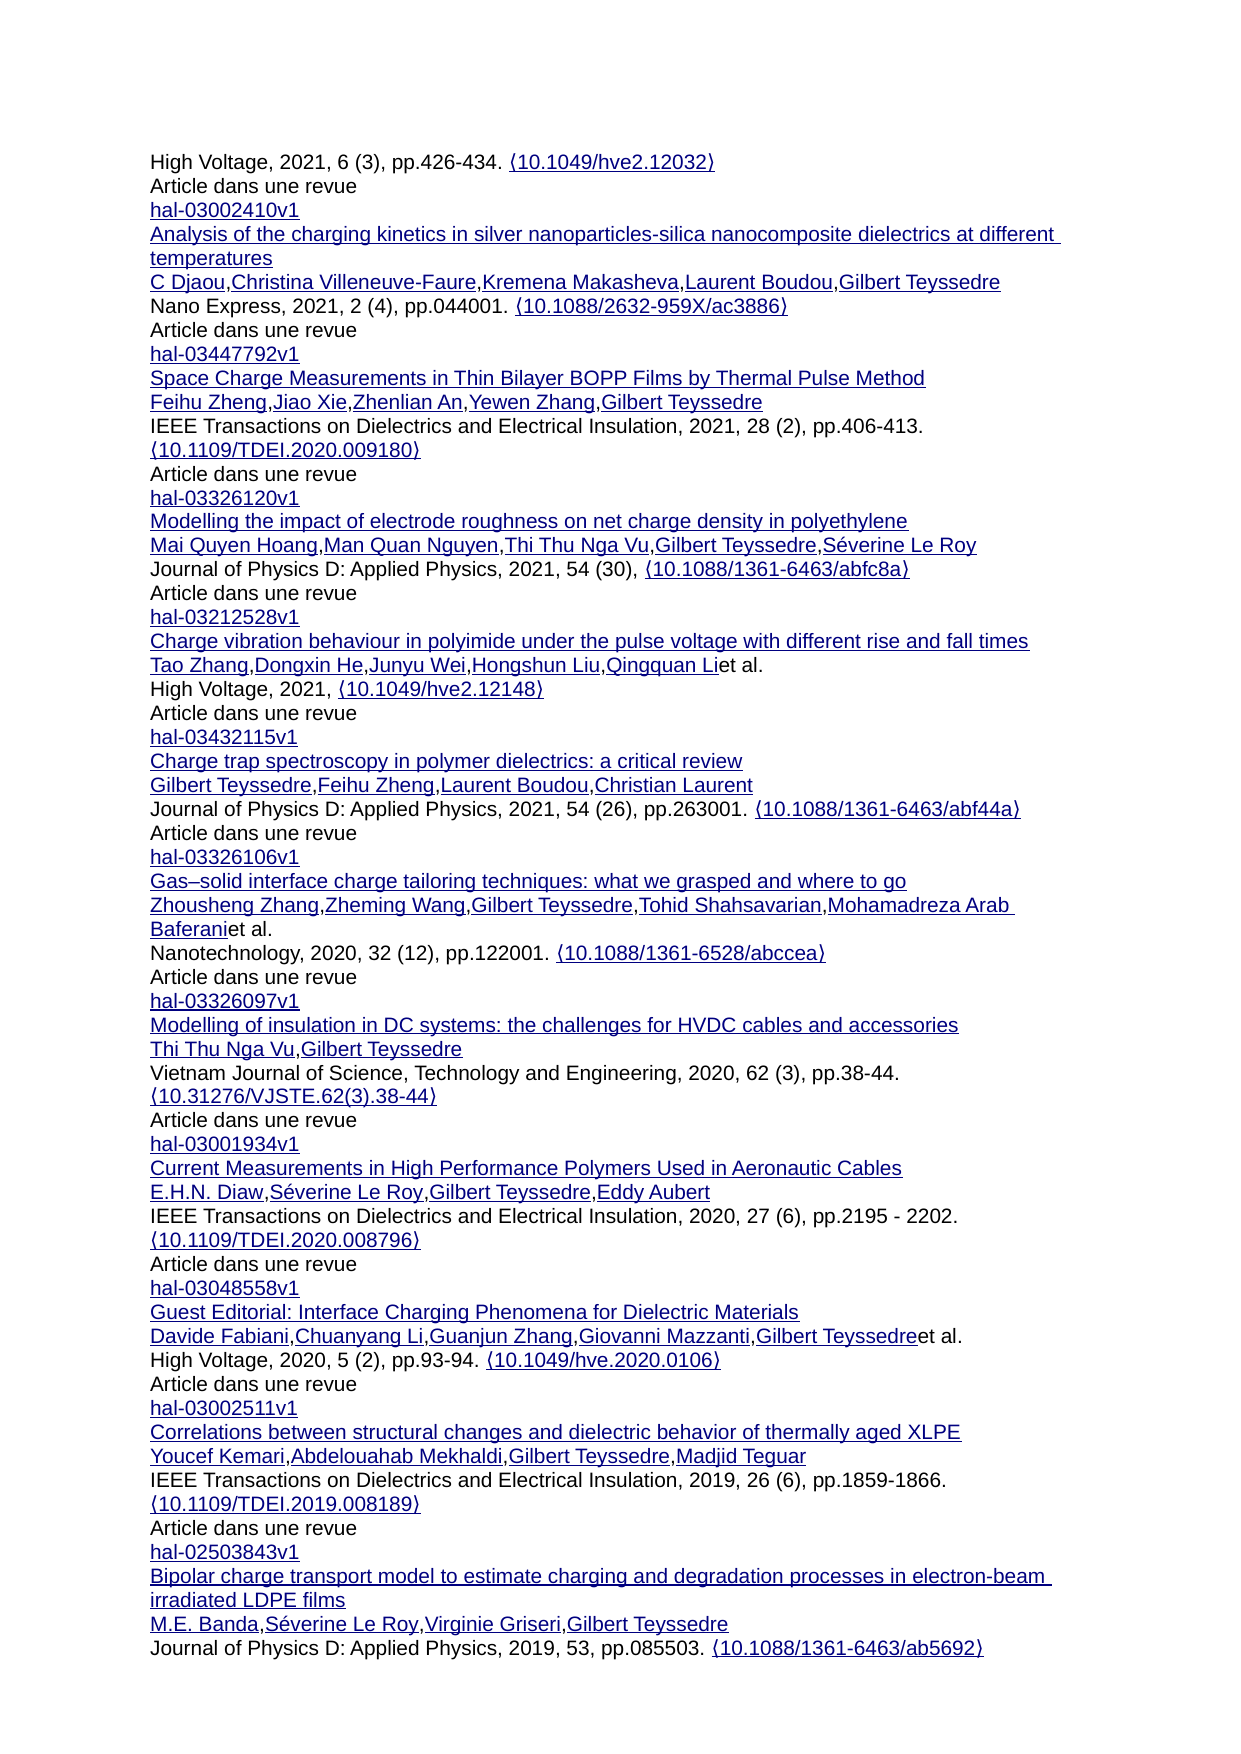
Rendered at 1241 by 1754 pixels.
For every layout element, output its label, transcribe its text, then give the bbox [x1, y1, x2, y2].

table_cell High Voltage, 2021, 6 (3), pp.426-434. ⟨10.1049/hve2.12032⟩ Article dans une revue hal-03002410v1 [150, 150, 1090, 222]
table_cell Analysis of the charging kinetics in silver nanoparticles-silica nanocomposite dielectrics at different temperatures C Djaou,Christina Villeneuve-Faure,Kremena Makasheva,Laurent Boudou,Gilbert Teyssedre Nano Express, 2021, 2 (4), pp.044001. ⟨10.1088/2632-959X/ac3886⟩ Article dans une revue hal-03447792v1 [150, 222, 1090, 366]
table_cell Current Measurements in High Performance Polymers Used in Aeronautic Cables E.H.N. Diaw,Séverine Le Roy,Gilbert Teyssedre,Eddy Aubert IEEE Transactions on Dielectrics and Electrical Insulation, 2020, 27 (6), pp.2195 - 2202. ⟨10.1109/TDEI.2020.008796⟩ Article dans une revue hal-03048558v1 [150, 1156, 1090, 1300]
table_cell Gas–solid interface charge tailoring techniques: what we grasped and where to go Zhousheng Zhang,Zheming Wang,Gilbert Teyssedre,Tohid Shahsavarian,Mohamadreza Arab Baferaniet al. Nanotechnology, 2020, 32 (12), pp.122001. ⟨10.1088/1361-6528/abccea⟩ Article dans une revue hal-03326097v1 [150, 869, 1090, 1012]
table_cell Bipolar charge transport model to estimate charging and degradation processes in electron-beam irradiated LDPE films M.E. Banda,Séverine Le Roy,Virginie Griseri,Gilbert Teyssedre Journal of Physics D: Applied Physics, 2019, 53, pp.085503. ⟨10.1088/1361-6463/ab5692⟩ [150, 1564, 1090, 1659]
table_cell Guest Editorial: Interface Charging Phenomena for Dielectric Materials Davide Fabiani,Chuanyang Li,Guanjun Zhang,Giovanni Mazzanti,Gilbert Teyssedreet al. High Voltage, 2020, 5 (2), pp.93-94. ⟨10.1049/hve.2020.0106⟩ Article dans une revue hal-03002511v1 [150, 1300, 1090, 1420]
table_cell Modelling of insulation in DC systems: the challenges for HVDC cables and accessories Thi Thu Nga Vu,Gilbert Teyssedre Vietnam Journal of Science, Technology and Engineering, 2020, 62 (3), pp.38-44. ⟨10.31276/VJSTE.62(3).38-44⟩ Article dans une revue hal-03001934v1 [150, 1013, 1090, 1156]
table_cell Space Charge Measurements in Thin Bilayer BOPP Films by Thermal Pulse Method Feihu Zheng,Jiao Xie,Zhenlian An,Yewen Zhang,Gilbert Teyssedre IEEE Transactions on Dielectrics and Electrical Insulation, 2021, 28 (2), pp.406-413. ⟨10.1109/TDEI.2020.009180⟩ Article dans une revue hal-03326120v1 [150, 366, 1090, 509]
table_cell Charge vibration behaviour in polyimide under the pulse voltage with different rise and fall times Tao Zhang,Dongxin He,Junyu Wei,Hongshun Liu,Qingquan Liet al. High Voltage, 2021, ⟨10.1049/hve2.12148⟩ Article dans une revue hal-03432115v1 [150, 629, 1090, 749]
table_cell Modelling the impact of electrode roughness on net charge density in polyethylene Mai Quyen Hoang,Man Quan Nguyen,Thi Thu Nga Vu,Gilbert Teyssedre,Séverine Le Roy Journal of Physics D: Applied Physics, 2021, 54 (30), ⟨10.1088/1361-6463/abfc8a⟩ Article dans une revue hal-03212528v1 [150, 509, 1090, 629]
table_cell Correlations between structural changes and dielectric behavior of thermally aged XLPE Youcef Kemari,Abdelouahab Mekhaldi,Gilbert Teyssedre,Madjid Teguar IEEE Transactions on Dielectrics and Electrical Insulation, 2019, 26 (6), pp.1859-1866. ⟨10.1109/TDEI.2019.008189⟩ Article dans une revue hal-02503843v1 [150, 1420, 1090, 1563]
table_cell Charge trap spectroscopy in polymer dielectrics: a critical review Gilbert Teyssedre,Feihu Zheng,Laurent Boudou,Christian Laurent Journal of Physics D: Applied Physics, 2021, 54 (26), pp.263001. ⟨10.1088/1361-6463/abf44a⟩ Article dans une revue hal-03326106v1 [150, 749, 1090, 869]
